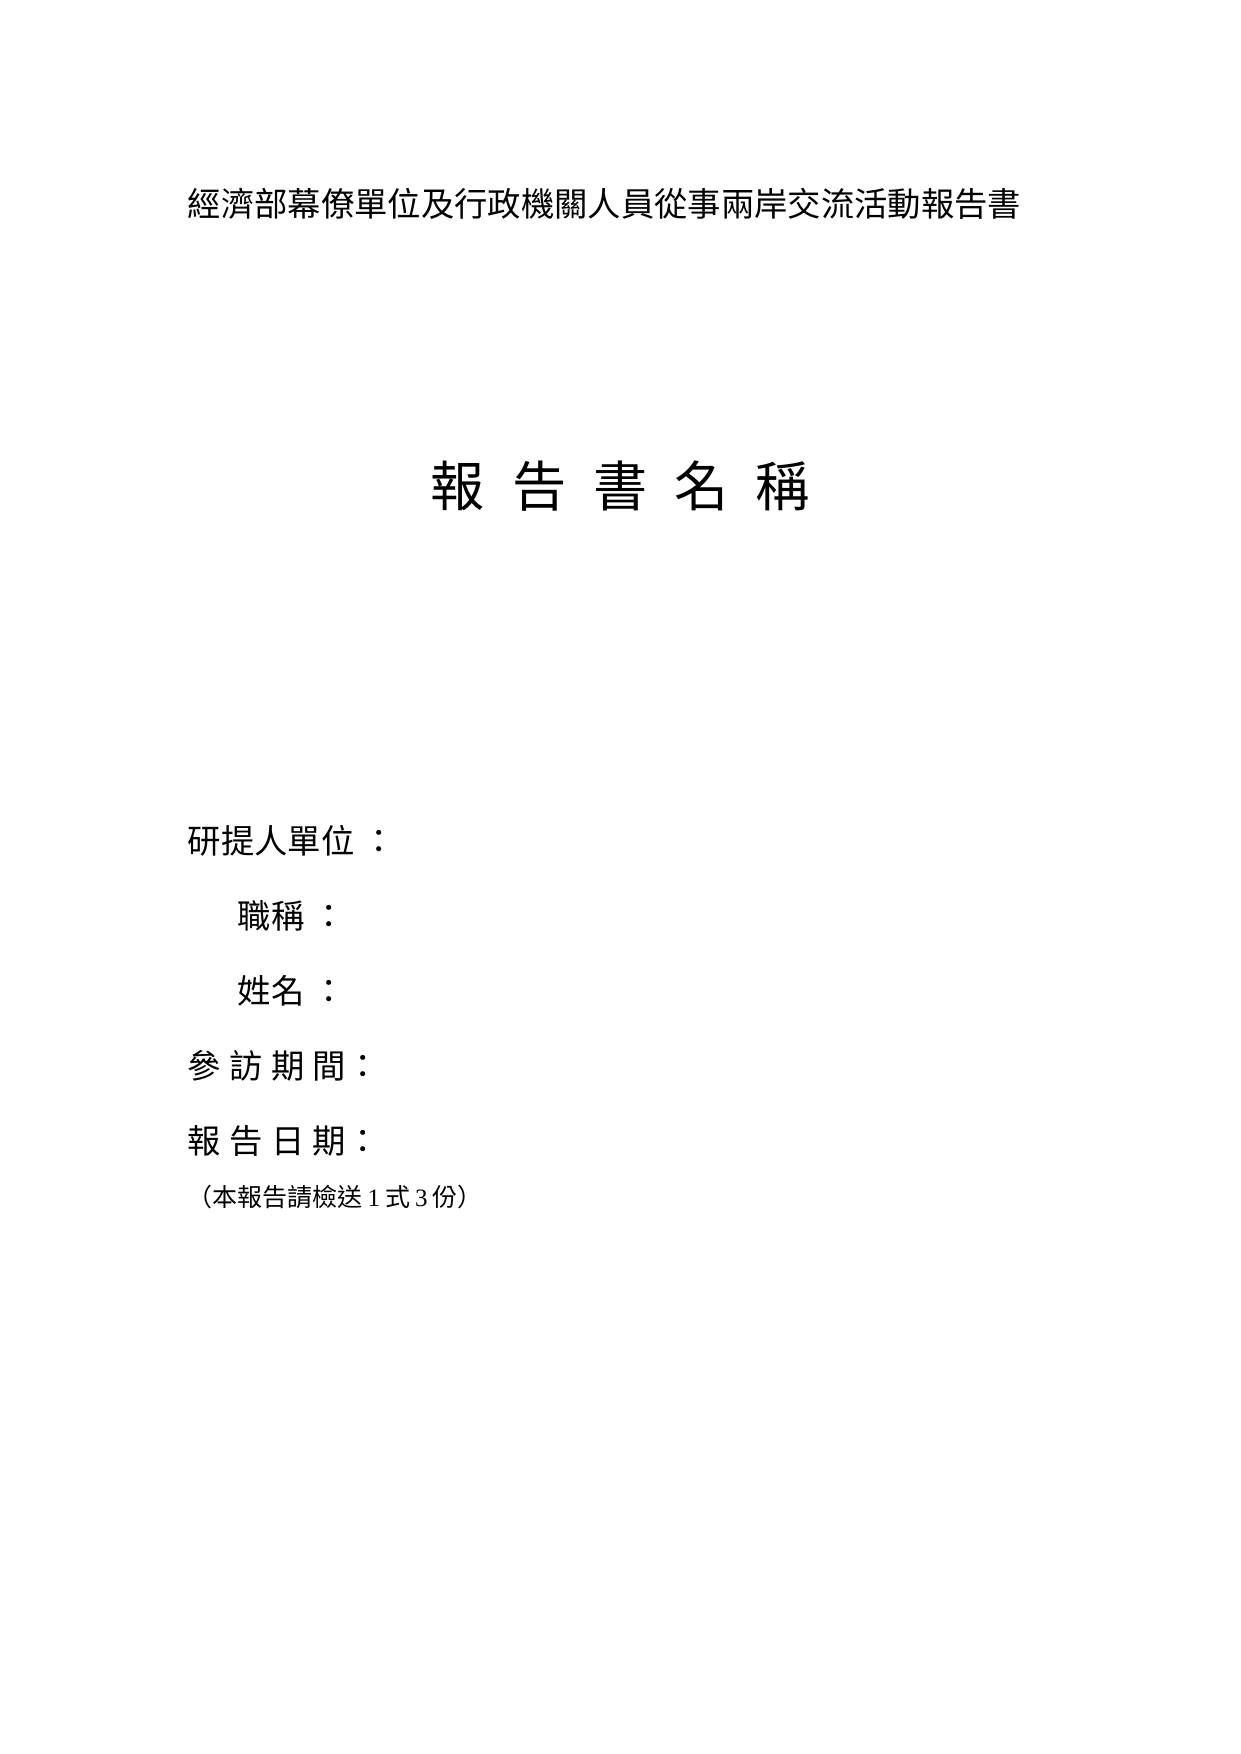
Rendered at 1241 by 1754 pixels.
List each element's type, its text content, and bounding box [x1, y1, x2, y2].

text 參 訪 期 間： [187, 1027, 1053, 1102]
text 經濟部幕僚單位及行政機關人員從事兩岸交流活動報告書 [187, 164, 1053, 239]
text 姓名 ： [187, 952, 1053, 1027]
text 職稱 ： [187, 877, 1053, 952]
text 研提人單位 ： [187, 802, 1053, 877]
text 報 告 書 名 稱 [187, 427, 1053, 539]
text 報 告 日 期： [187, 1102, 1053, 1177]
text （本報告請檢送1式3份） [187, 1177, 1053, 1214]
